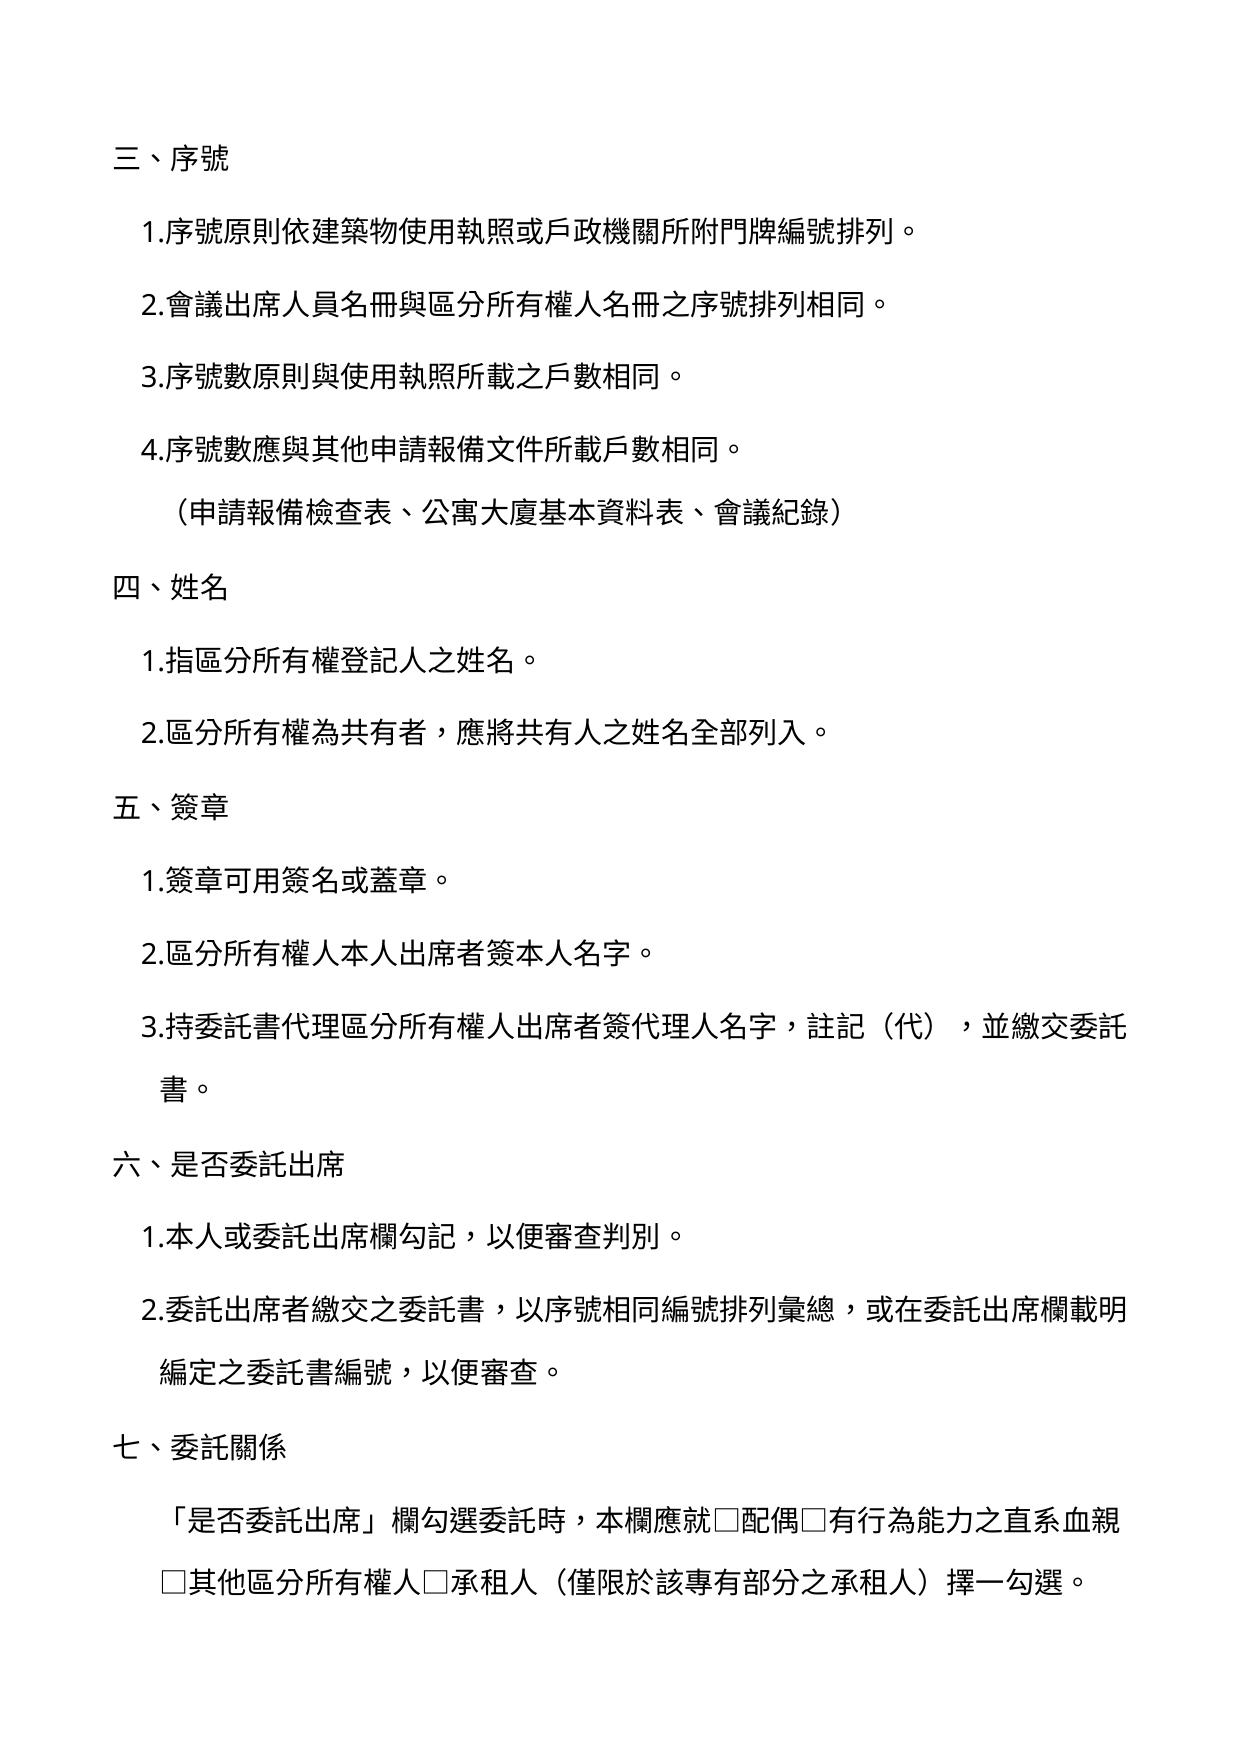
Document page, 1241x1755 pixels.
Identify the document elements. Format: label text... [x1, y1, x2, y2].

text 3.持委託書代理區分所有權人出席者簽代理人名字，註記（代），並繳交委託書。 [141, 983, 1128, 1108]
text 2.委託出席者繳交之委託書，以序號相同編號排列彙總，或在委託出席欄載明編定之委託書編號，以便審查。 [141, 1267, 1128, 1392]
text 2.區分所有權人本人出席者簽本人名字。 [141, 910, 1128, 973]
text 2.會議出席人員名冊與區分所有權人名冊之序號排列相同。 [141, 261, 1128, 323]
text 1.序號原則依建築物使用執照或戶政機關所附門牌編號排列。 [141, 188, 1128, 250]
text 3.序號數原則與使用執照所載之戶數相同。 [141, 333, 1128, 396]
text 四、姓名 [112, 544, 1128, 606]
text 4.序號數應與其他申請報備文件所載戶數相同。 （申請報備檢查表、公寓大廈基本資料表、會議紀錄） [141, 406, 1128, 531]
text 「是否委託出席」欄勾選委託時，本欄應就□配偶□有行為能力之直系血親□其他區分所有權人□承租人（僅限於該專有部分之承租人）擇一勾選。 [158, 1477, 1128, 1602]
text 2.區分所有權為共有者，應將共有人之姓名全部列入。 [141, 690, 1128, 752]
text 六、是否委託出席 [112, 1121, 1128, 1183]
text 三、序號 [112, 115, 1128, 177]
text 七、委託關係 [112, 1404, 1128, 1466]
text 1.本人或委託出席欄勾記，以便審查判別。 [141, 1194, 1128, 1256]
text 1.簽章可用簽名或蓋章。 [141, 837, 1128, 900]
text 1.指區分所有權登記人之姓名。 [141, 617, 1128, 679]
text 五、簽章 [112, 764, 1128, 827]
